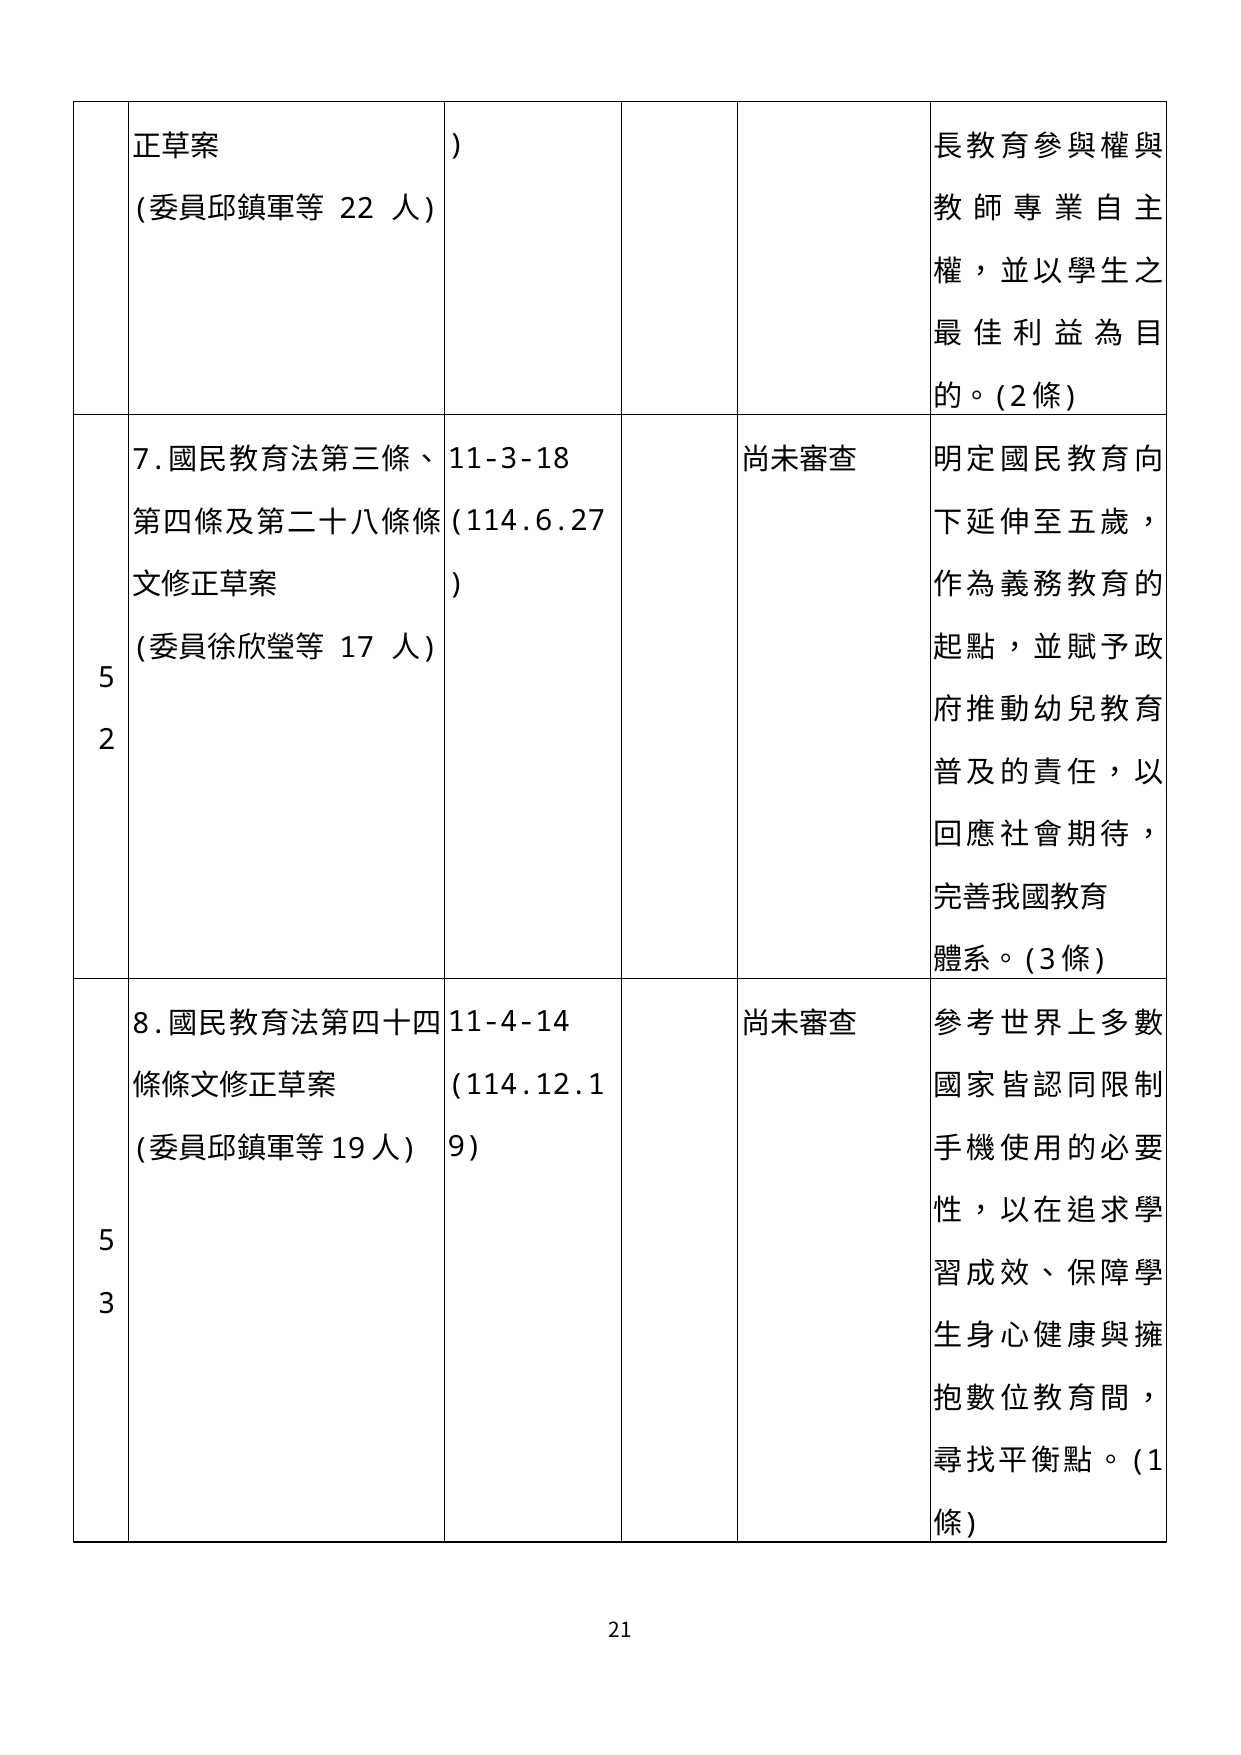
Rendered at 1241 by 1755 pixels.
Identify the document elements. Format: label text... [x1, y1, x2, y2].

table_cell [74, 102, 128, 414]
table_cell 7.國民教育法第三條、第四條及第二十八條條文修正草案 (委員徐欣瑩等 17 人) [129, 415, 444, 978]
table_cell 11-4-14 (114.12.19) [445, 979, 621, 1541]
table_cell [74, 979, 128, 1541]
table_cell [74, 415, 128, 978]
table_cell [622, 102, 737, 414]
table_cell 尚未審查 [738, 415, 930, 978]
table_cell [622, 979, 737, 1541]
table_cell 長教育參與權與教師專業自主權，並以學生之最佳利益為目的。(2條) [931, 102, 1166, 414]
table_cell 正草案 (委員邱鎮軍等 22 人) [129, 102, 444, 414]
table_cell ) [445, 102, 621, 414]
table_cell 11-3-18 (114.6.27) [445, 415, 621, 978]
table_cell [738, 102, 930, 414]
table_cell 明定國民教育向下延伸至五歲，作為義務教育的起點，並賦予政府推動幼兒教育普及的責任，以回應社會期待，完善我國教育 體系。(3條) [931, 415, 1166, 978]
table_cell 8.國民教育法第四十四條條文修正草案 (委員邱鎮軍等19人) [129, 979, 444, 1541]
table_cell 尚未審查 [738, 979, 930, 1541]
table_cell [622, 415, 737, 978]
table_cell 參考世界上多數國家皆認同限制手機使用的必要性，以在追求學習成效、保障學生身心健康與擁抱數位教育間，尋找平衡點。(1條) [931, 979, 1166, 1541]
